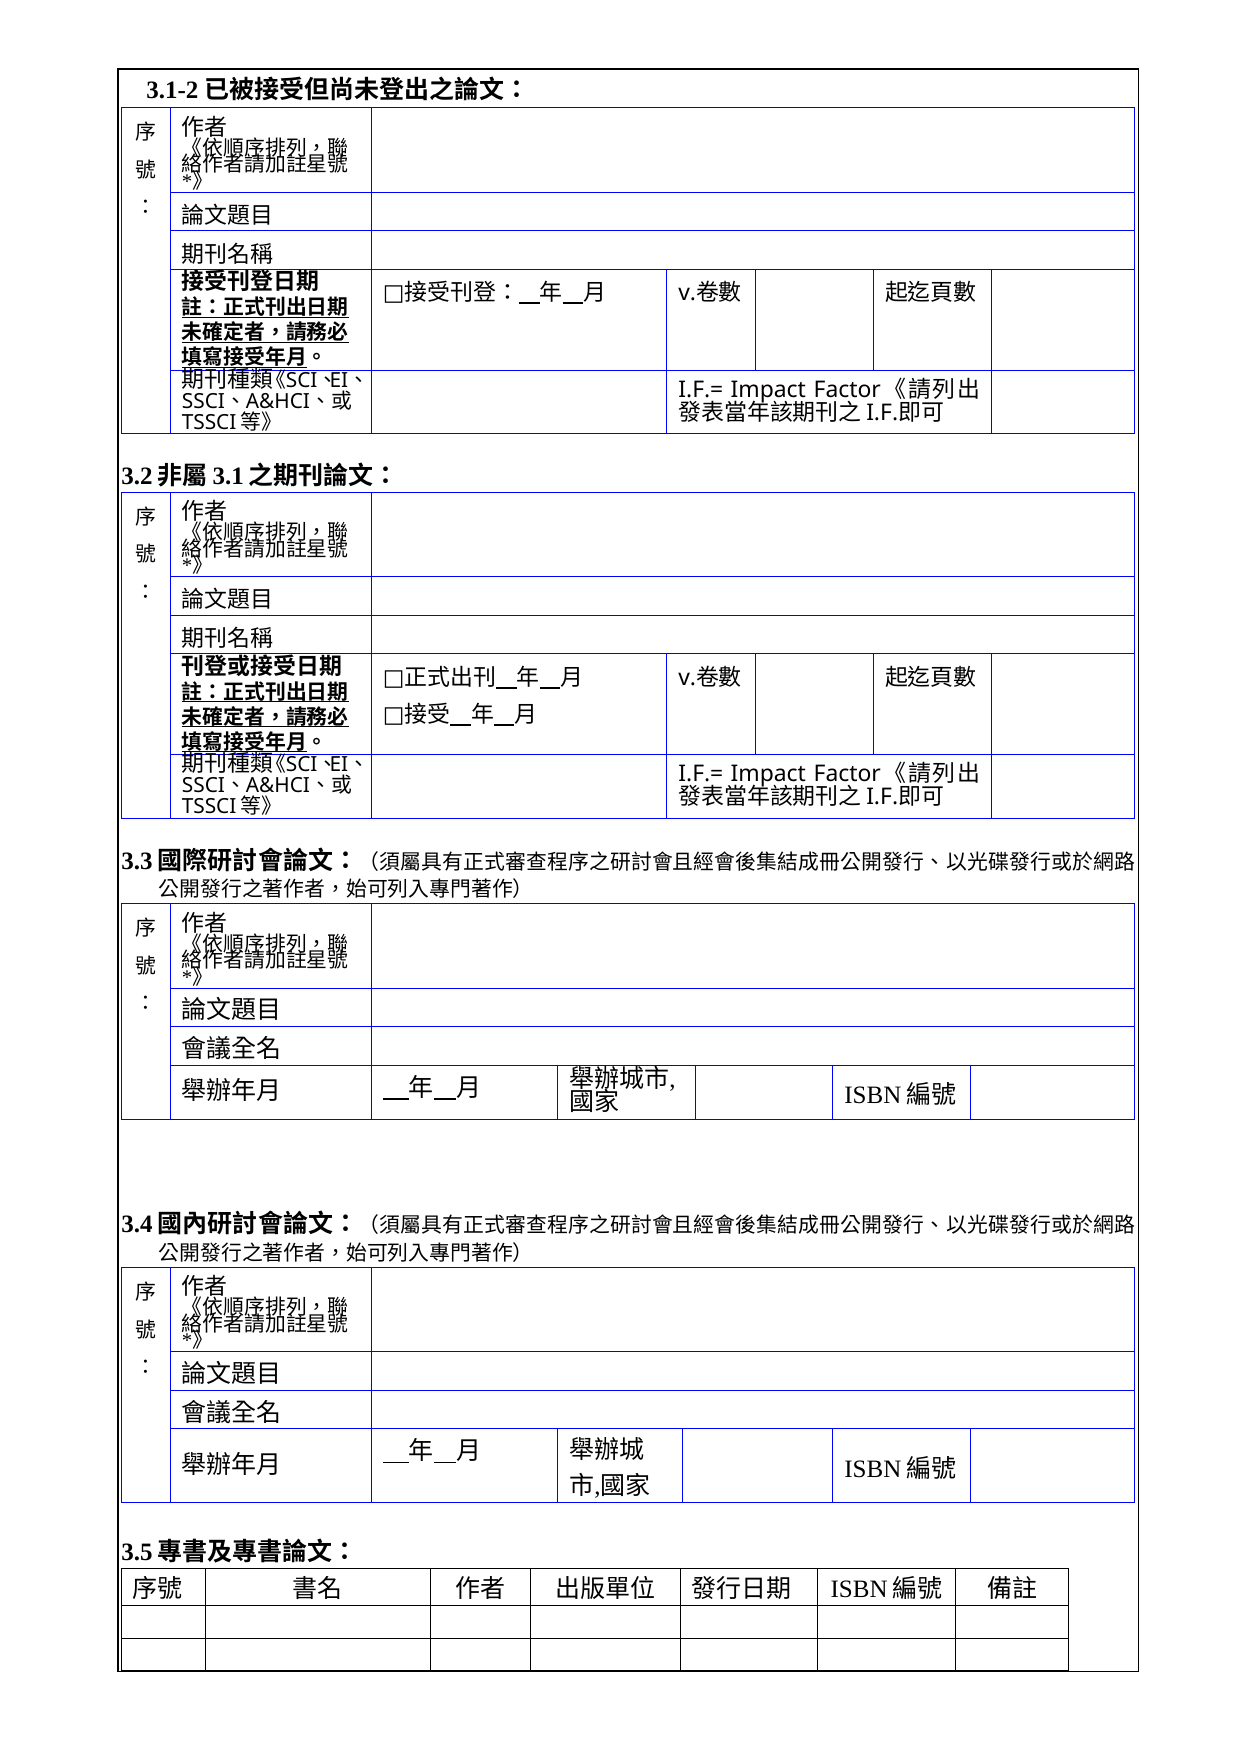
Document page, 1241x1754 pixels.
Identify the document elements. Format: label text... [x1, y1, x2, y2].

table_cell [531, 1639, 680, 1670]
table_header 序號 [122, 1569, 205, 1605]
table_header 出版單位 [531, 1569, 680, 1605]
table_cell 舉辦年月 [171, 1429, 371, 1502]
table_cell □正式出刊 年 月 □接受 年 月 [372, 654, 666, 754]
table_header 書名 [206, 1569, 430, 1605]
table_cell ISBN編號 [833, 1066, 970, 1119]
table_cell 期刊種類《SCI、EI、SSCI、A&HCI、或TSSCI等》 [171, 755, 371, 818]
table_cell v.卷數 [667, 270, 755, 370]
table_cell [372, 371, 666, 433]
table_cell [122, 1639, 205, 1670]
table_cell [372, 989, 1134, 1026]
table_cell [971, 1066, 1134, 1119]
table_cell [372, 1391, 1134, 1428]
table_cell [681, 1639, 817, 1670]
table_cell 論文題目 [171, 1352, 371, 1390]
table_cell [818, 1606, 955, 1637]
table_cell [992, 371, 1134, 433]
table_cell 期刊名稱 [171, 231, 371, 269]
table_cell 期刊名稱 [171, 616, 371, 653]
table_cell 接受刊登日期註：正式刊出日期未確定者，請務必填寫接受年月。 [171, 270, 371, 370]
table_cell [372, 755, 666, 818]
table_header 作者 《依順序排列，聯絡作者請加註星號*》 [171, 904, 371, 988]
table_cell 起迄頁數 [874, 654, 991, 754]
table_cell [531, 1606, 680, 1637]
table_cell v.卷數 [667, 654, 755, 754]
table_cell 期刊種類《SCI、EI、SSCI、A&HCI、或TSSCI等》 [171, 371, 371, 433]
table_cell [956, 1606, 1068, 1637]
table_header 作者 [431, 1569, 530, 1605]
table_cell ISBN編號 [833, 1429, 970, 1502]
table_cell [431, 1606, 530, 1637]
table_header 序號： [122, 493, 170, 818]
table_cell [992, 755, 1134, 818]
table_cell [971, 1429, 1134, 1502]
table_cell 年 月 [372, 1429, 557, 1502]
table_header 序號： [122, 1268, 170, 1502]
table_header 發行日期 [681, 1569, 817, 1605]
table_cell [956, 1639, 1068, 1670]
table_cell [681, 1606, 817, 1637]
table_cell [372, 231, 1134, 269]
table_cell 舉辦年月 [171, 1066, 371, 1119]
table_header 序號： [122, 904, 170, 1119]
table_cell [756, 270, 873, 370]
table_header 作者 《依順序排列，聯絡作者請加註星號*》 [171, 493, 371, 576]
table_cell [818, 1639, 955, 1670]
table_header 3.1-2 已被接受但尚未登出之論文： 3.2非屬3.1之期刊論文： 3.3國際研討會論文：（須屬具有正式審查程序之研討會且經會後集結成冊公開發行、以光碟發行或於網路公開發行之著作者，始可列入專門著作） 3.4國內研討會論文：（須屬具有正式審查程序之研討會且經會後集結成冊公開發行、以光碟發行或於網路公開發行之著作者，始可列入專門著作） 3.5專書及專書論文： [119, 70, 1138, 1671]
table_cell 論文題目 [171, 577, 371, 614]
table_header ISBN編號 [818, 1569, 955, 1605]
table_cell 年 月 [372, 1066, 557, 1119]
table_header 作者 《依順序排列，聯絡作者請加註星號*》 [171, 1268, 371, 1351]
table_cell [206, 1639, 430, 1670]
table_cell 論文題目 [171, 193, 371, 230]
table_cell [431, 1639, 530, 1670]
table_cell [206, 1606, 430, 1637]
table_cell [122, 1606, 205, 1637]
table_cell 論文題目 [171, 989, 371, 1026]
table_cell 舉辦城市,國家 [558, 1066, 695, 1119]
table_cell [372, 577, 1134, 614]
table_cell [696, 1066, 832, 1119]
table_header [372, 1268, 1134, 1351]
table_cell I.F.= Impact Factor《請列出發表當年該期刊之I.F.即可 [667, 755, 991, 818]
table_cell [372, 1027, 1134, 1065]
table_cell [372, 1352, 1134, 1390]
table_cell 會議全名 [171, 1027, 371, 1065]
table_header [372, 108, 1134, 192]
table_header [372, 904, 1134, 988]
table_header 序號： [122, 108, 170, 433]
table_cell [992, 270, 1134, 370]
table_cell 刊登或接受日期註：正式刊出日期未確定者，請務必填寫接受年月。 [171, 654, 371, 754]
table_header [372, 493, 1134, 576]
table_header 備註 [956, 1569, 1068, 1605]
table_header 作者 《依順序排列，聯絡作者請加註星號*》 [171, 108, 371, 192]
table_cell [756, 654, 873, 754]
table_cell [372, 616, 1134, 653]
table_cell [992, 654, 1134, 754]
table_cell [372, 193, 1134, 230]
table_cell □接受刊登： 年 月 [372, 270, 666, 370]
table_cell [683, 1429, 832, 1502]
table_cell 會議全名 [171, 1391, 371, 1428]
table_cell 舉辦城市,國家 [558, 1429, 682, 1502]
table_cell I.F.= Impact Factor《請列出發表當年該期刊之I.F.即可 [667, 371, 991, 433]
table_cell 起迄頁數 [874, 270, 991, 370]
